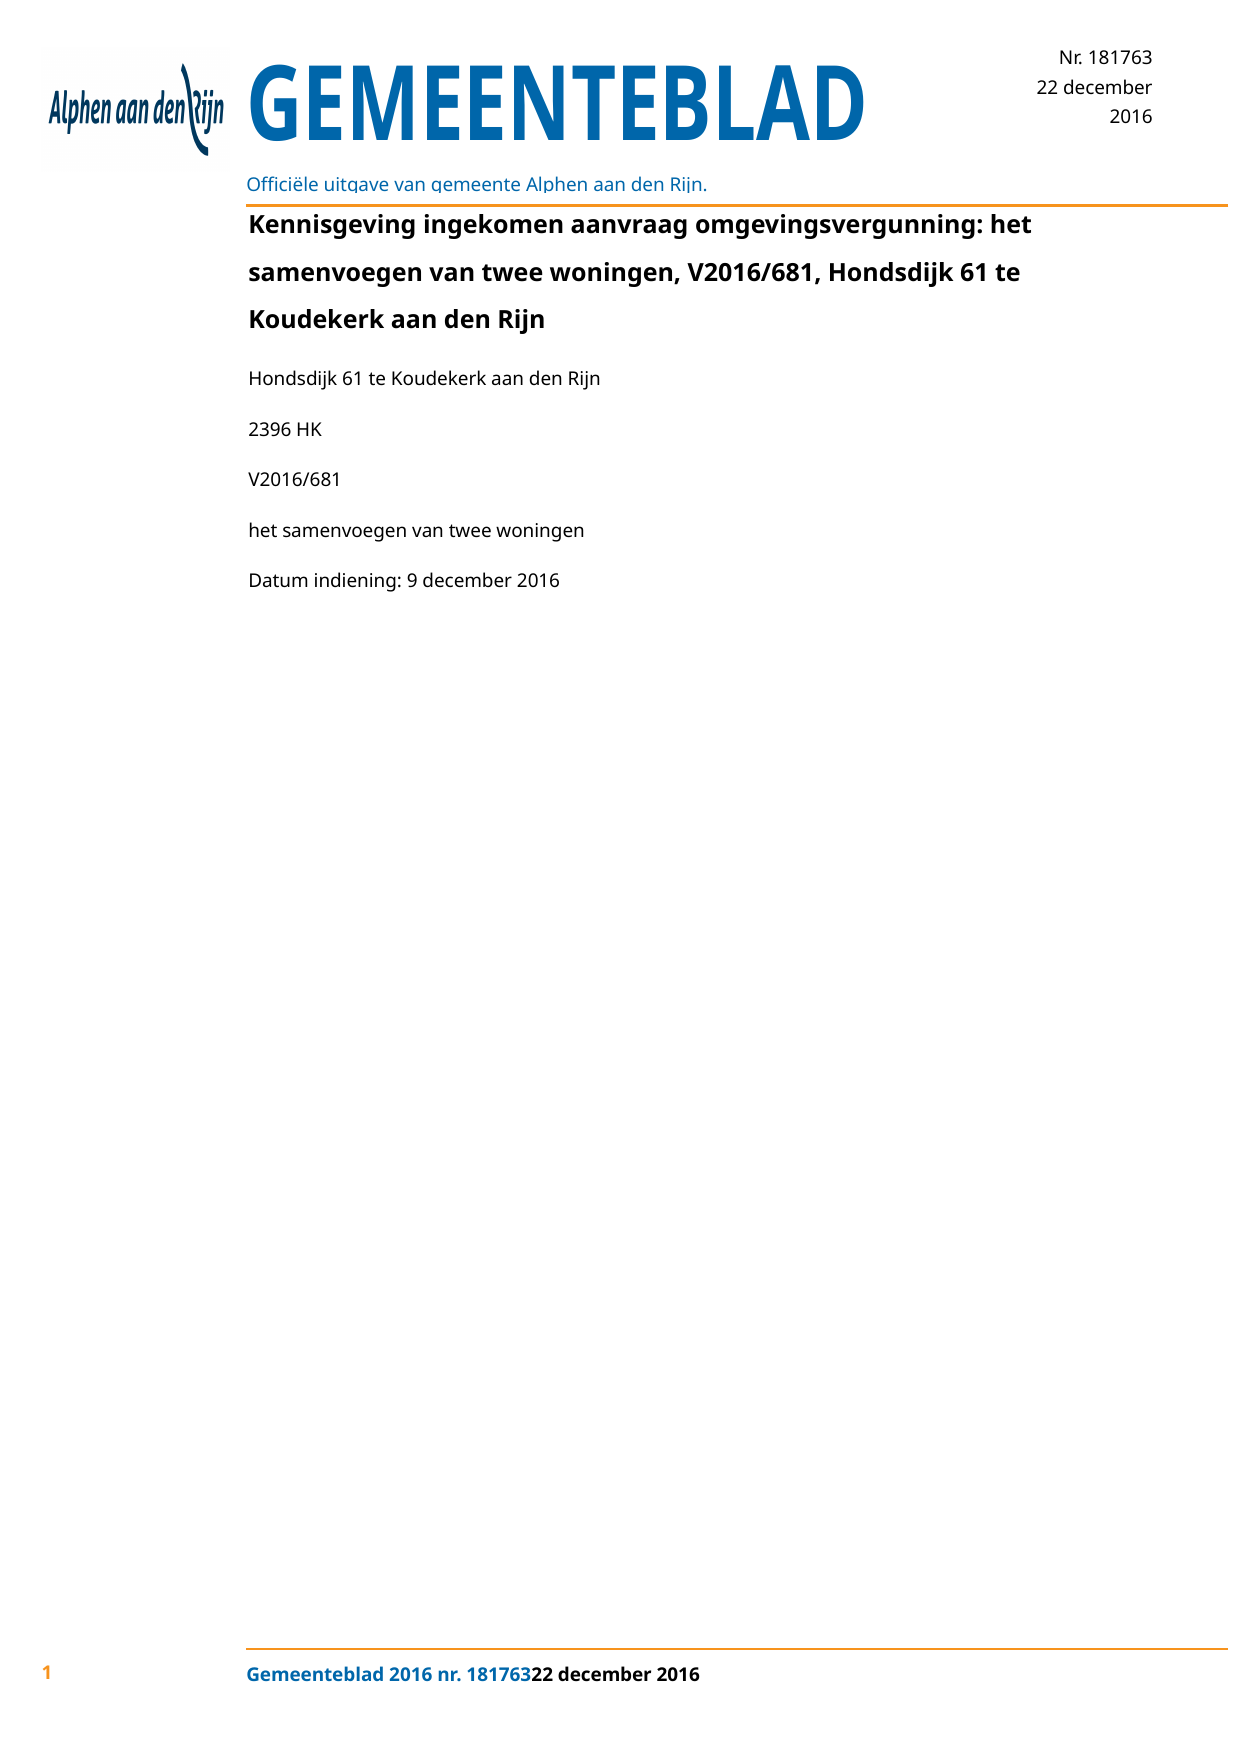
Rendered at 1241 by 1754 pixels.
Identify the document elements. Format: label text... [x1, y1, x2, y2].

text Hondsdijk 61 te Koudekerk aan den Rijn [248, 366, 1152, 391]
text Kennisgeving ingekomen aanvraag omgevingsvergunning: het samenvoegen van twee woningen, V2016/681, Hondsdijk 61 te Koudekerk aan den Rijn [248, 207, 1152, 336]
text 2396 HK [248, 416, 1152, 442]
text het samenvoegen van twee woningen [248, 517, 1152, 542]
picture [41, 47, 231, 172]
text Datum indiening: 9 december 2016 [248, 567, 1152, 593]
text V2016/681 [248, 466, 1152, 492]
